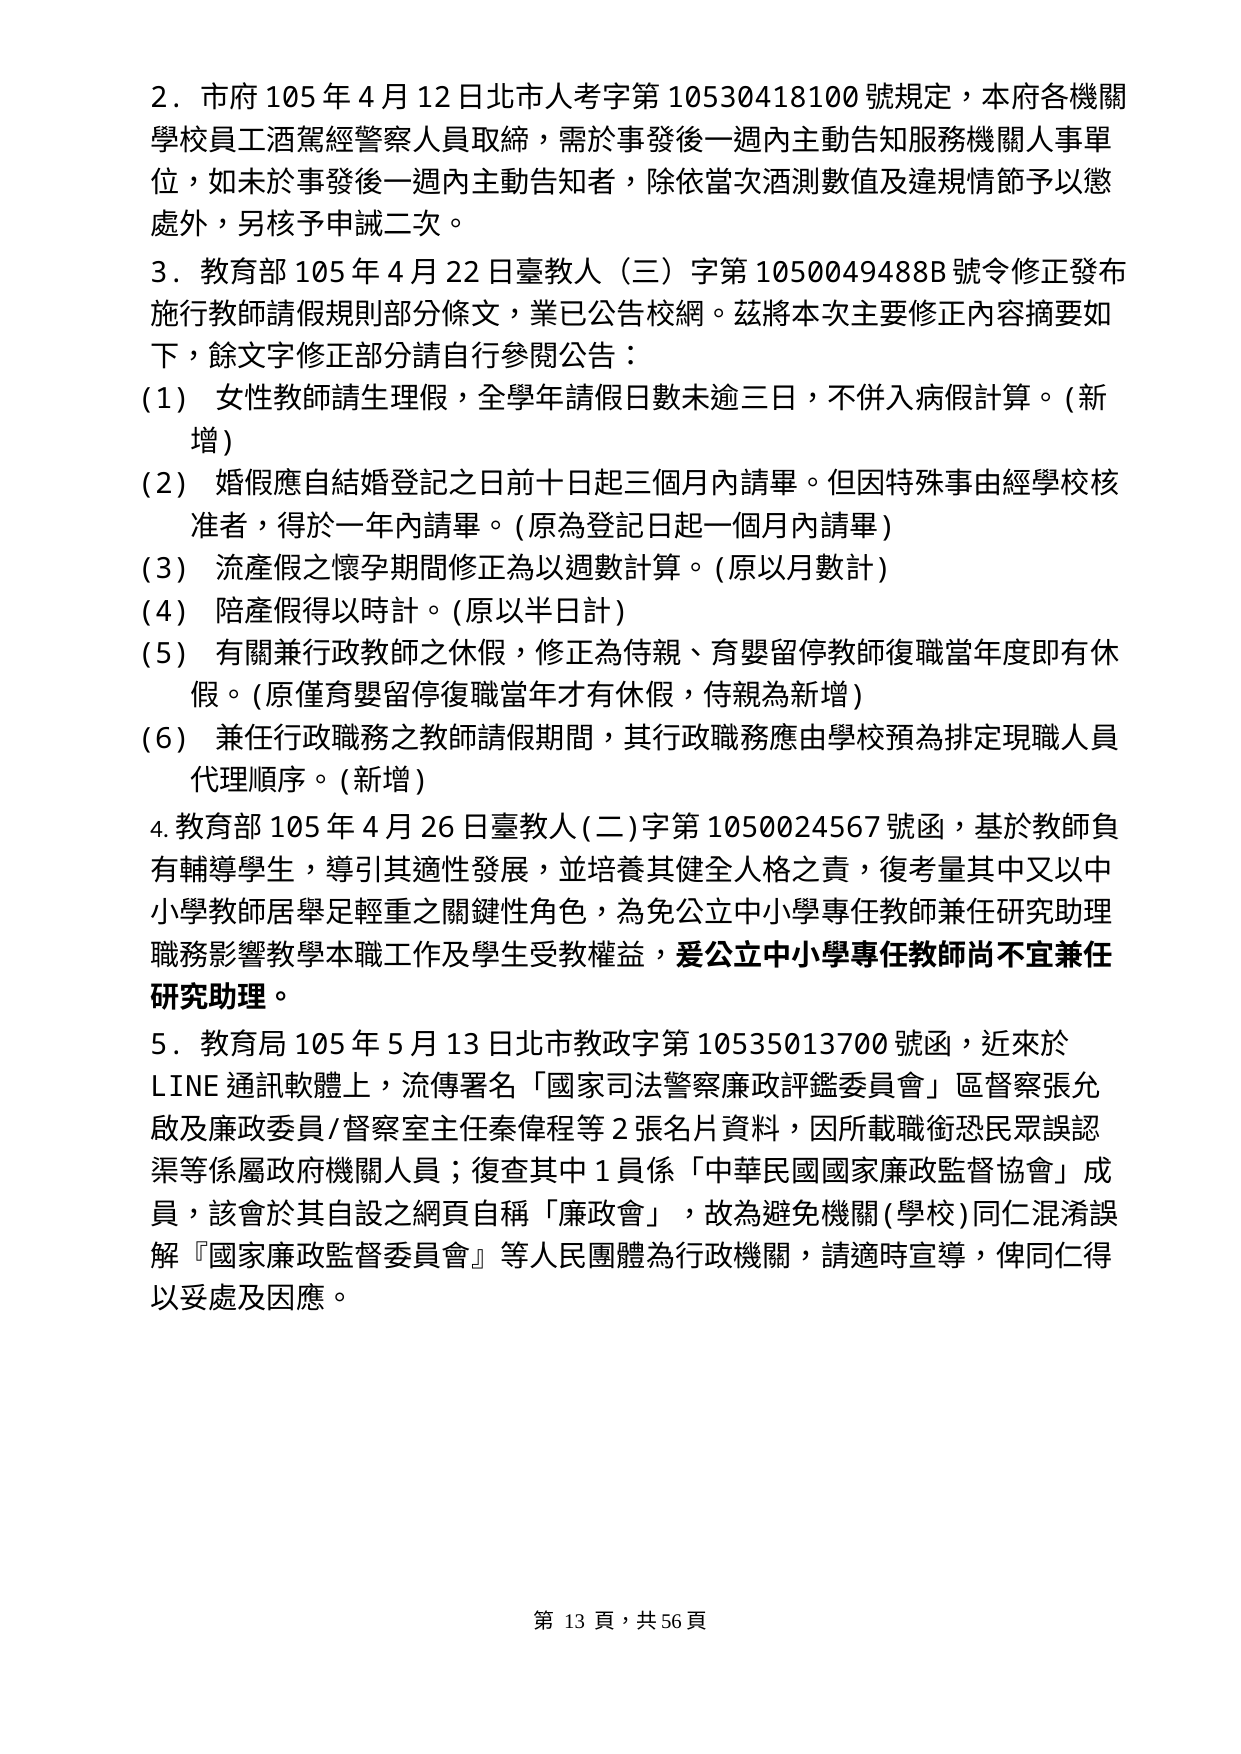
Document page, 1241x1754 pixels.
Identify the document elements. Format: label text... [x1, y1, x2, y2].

list 有關兼行政教師之休假，修正為侍親、育嬰留停教師復職當年度即有休假。(原僅育嬰留停復職當年才有休假，侍親為新增) [137, 629, 1128, 714]
list 婚假應自結婚登記之日前十日起三個月內請畢。但因特殊事由經學校核准者，得於一年內請畢。(原為登記日起一個月內請畢) [137, 460, 1128, 545]
list 兼任行政職務之教師請假期間，其行政職務應由學校預為排定現職人員代理順序。(新增) [137, 714, 1128, 799]
list 女性教師請生理假，全學年請假日數未逾三日，不併入病假計算。(新增) [137, 375, 1128, 460]
list 教育局105年5月13日北市教政字第10535013700號函，近來於LINE通訊軟體上，流傳署名「國家司法警察廉政評鑑委員會」區督察張允啟及廉政委員/督察室主任秦偉程等2張名片資料，因所載職銜恐民眾誤認渠等係屬政府機關人員；復查其中1員係「中華民國國家廉政監督協會」成員，該會於其自設之網頁自稱「廉政會」，故為避免機關(學校)同仁混淆誤解『國家廉政監督委員會』等人民團體為行政機關，請適時宣導，俾同仁得以妥處及因應。 [150, 1021, 1128, 1317]
list 教育部105年4月22日臺教人（三）字第1050049488B號令修正發布施行教師請假規則部分條文，業已公告校網。茲將本次主要修正內容摘要如下，餘文字修正部分請自行參閱公告： [150, 248, 1128, 375]
list 流產假之懷孕期間修正為以週數計算。(原以月數計) [137, 545, 1128, 587]
list 教育部105年4月26日臺教人(二)字第1050024567號函，基於教師負有輔導學生，導引其適性發展，並培養其健全人格之責，復考量其中又以中小學教師居舉足輕重之關鍵性角色，為免公立中小學專任教師兼任研究助理職務影響教學本職工作及學生受教權益，爰公立中小學專任教師尚不宜兼任研究助理。 [150, 804, 1128, 1016]
list 市府105年4月12日北市人考字第10530418100號規定，本府各機關學校員工酒駕經警察人員取締，需於事發後一週內主動告知服務機關人事單位，如未於事發後一週內主動告知者，除依當次酒測數值及違規情節予以懲處外，另核予申誡二次。 [150, 74, 1128, 243]
list 陪產假得以時計。(原以半日計) [137, 587, 1128, 629]
